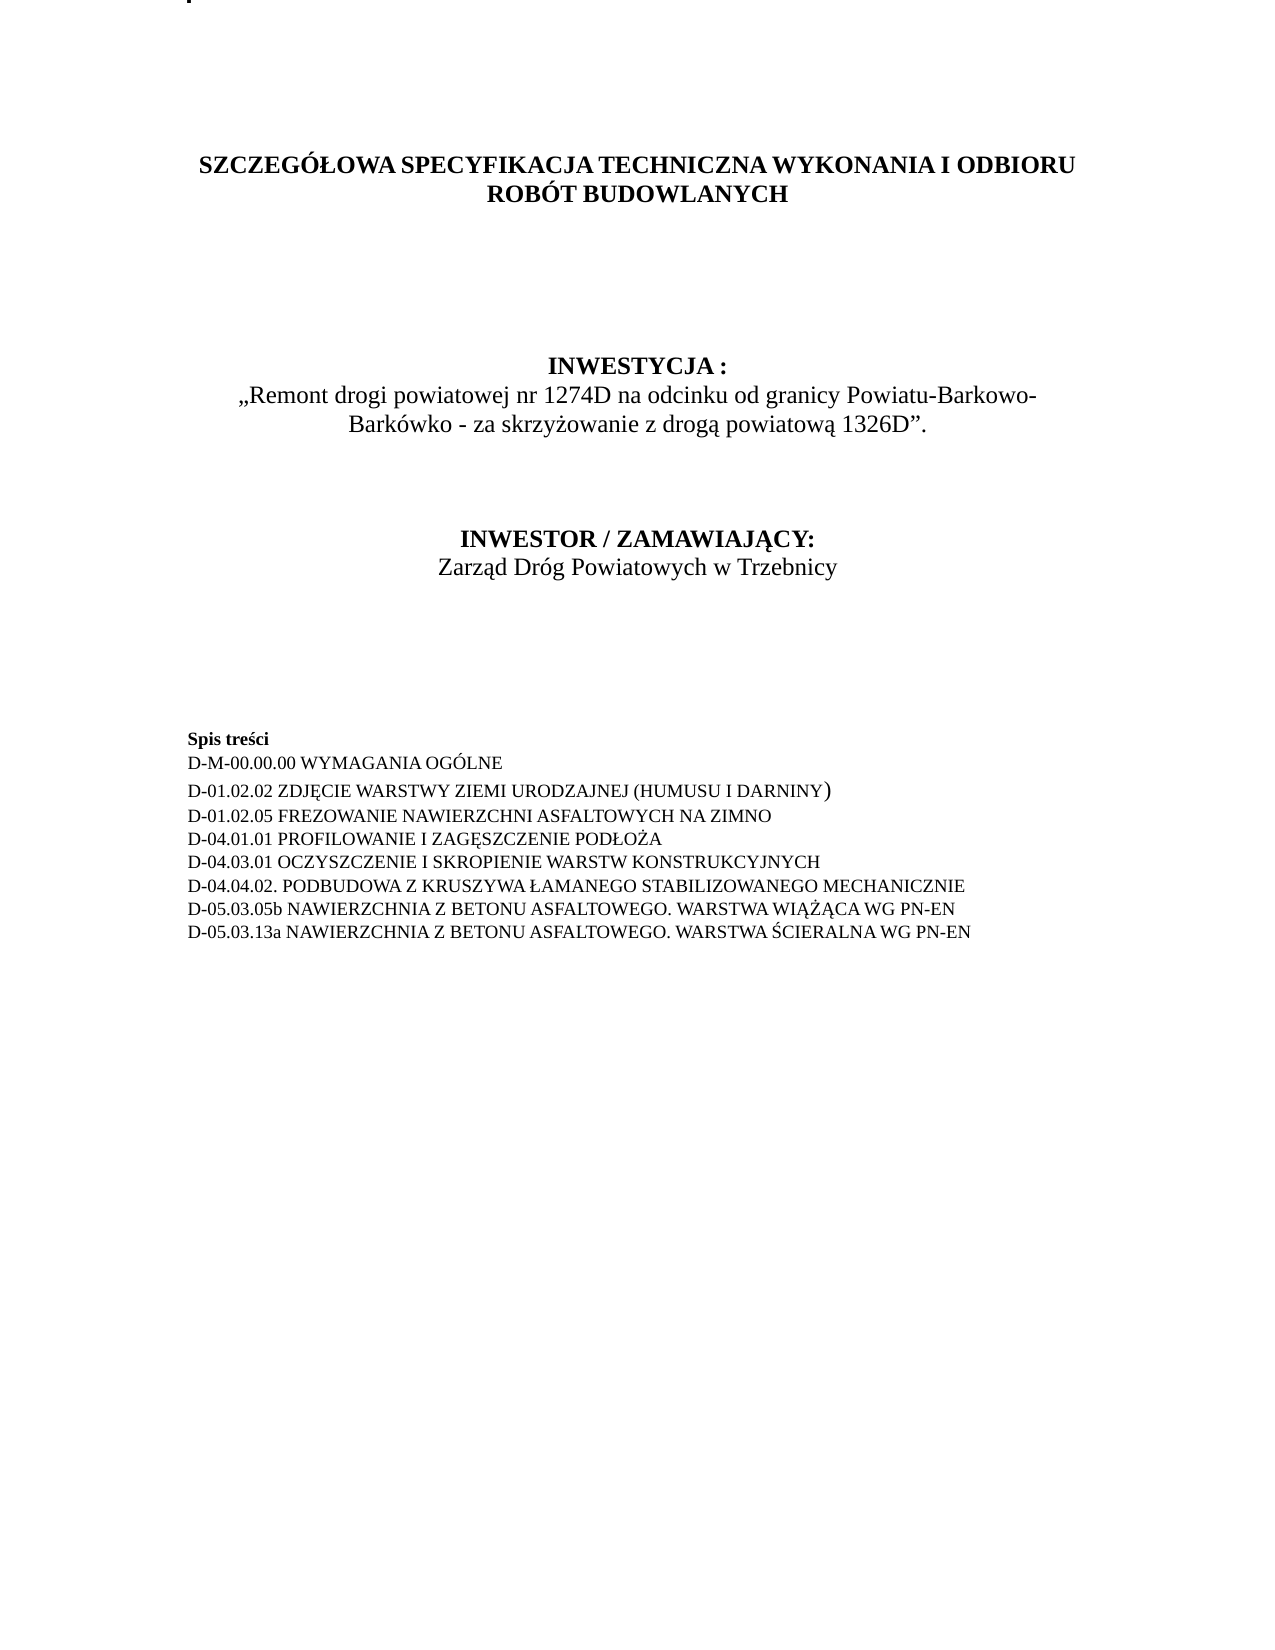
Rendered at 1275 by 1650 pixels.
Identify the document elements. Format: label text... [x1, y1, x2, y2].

text D-M-00.00.00 WYMAGANIA OGÓLNE [187, 752, 1087, 773]
text SZCZEGÓŁOWA SPECYFIKACJA TECHNICZNA WYKONANIA I ODBIORU ROBÓT BUDOWLANYCH [187, 150, 1087, 207]
text INWESTOR / ZAMAWIAJĄCY: [187, 524, 1087, 552]
text D-04.04.02. PODBUDOWA Z KRUSZYWA ŁAMANEGO STABILIZOWANEGO MECHANICZNIE [187, 875, 1087, 896]
text D-04.01.01 PROFILOWANIE I ZAGĘSZCZENIE PODŁOŻA [187, 828, 1087, 849]
text INWESTYCJA : [187, 351, 1087, 380]
text D-01.02.02 ZDJĘCIE WARSTWY ZIEMI URODZAJNEJ (HUMUSU I DARNINY) [187, 776, 1087, 802]
text Spis treści [187, 728, 1087, 749]
text Zarząd Dróg Powiatowych w Trzebnicy [187, 552, 1087, 581]
text „Remont drogi powiatowej nr 1274D na odcinku od granicy Powiatu-Barkowo-Barkówko - za skrzyżowanie z drogą powiatową 1326D”. [187, 380, 1087, 437]
text D-05.03.05b NAWIERZCHNIA Z BETONU ASFALTOWEGO. WARSTWA WIĄŻĄCA WG PN-EN [187, 898, 1087, 919]
text D-01.02.05 FREZOWANIE NAWIERZCHNI ASFALTOWYCH NA ZIMNO [187, 805, 1087, 826]
text D-05.03.13a NAWIERZCHNIA Z BETONU ASFALTOWEGO. WARSTWA ŚCIERALNA WG PN-EN [187, 921, 1087, 943]
text D-04.03.01 OCZYSZCZENIE I SKROPIENIE WARSTW KONSTRUKCYJNYCH [187, 851, 1087, 873]
